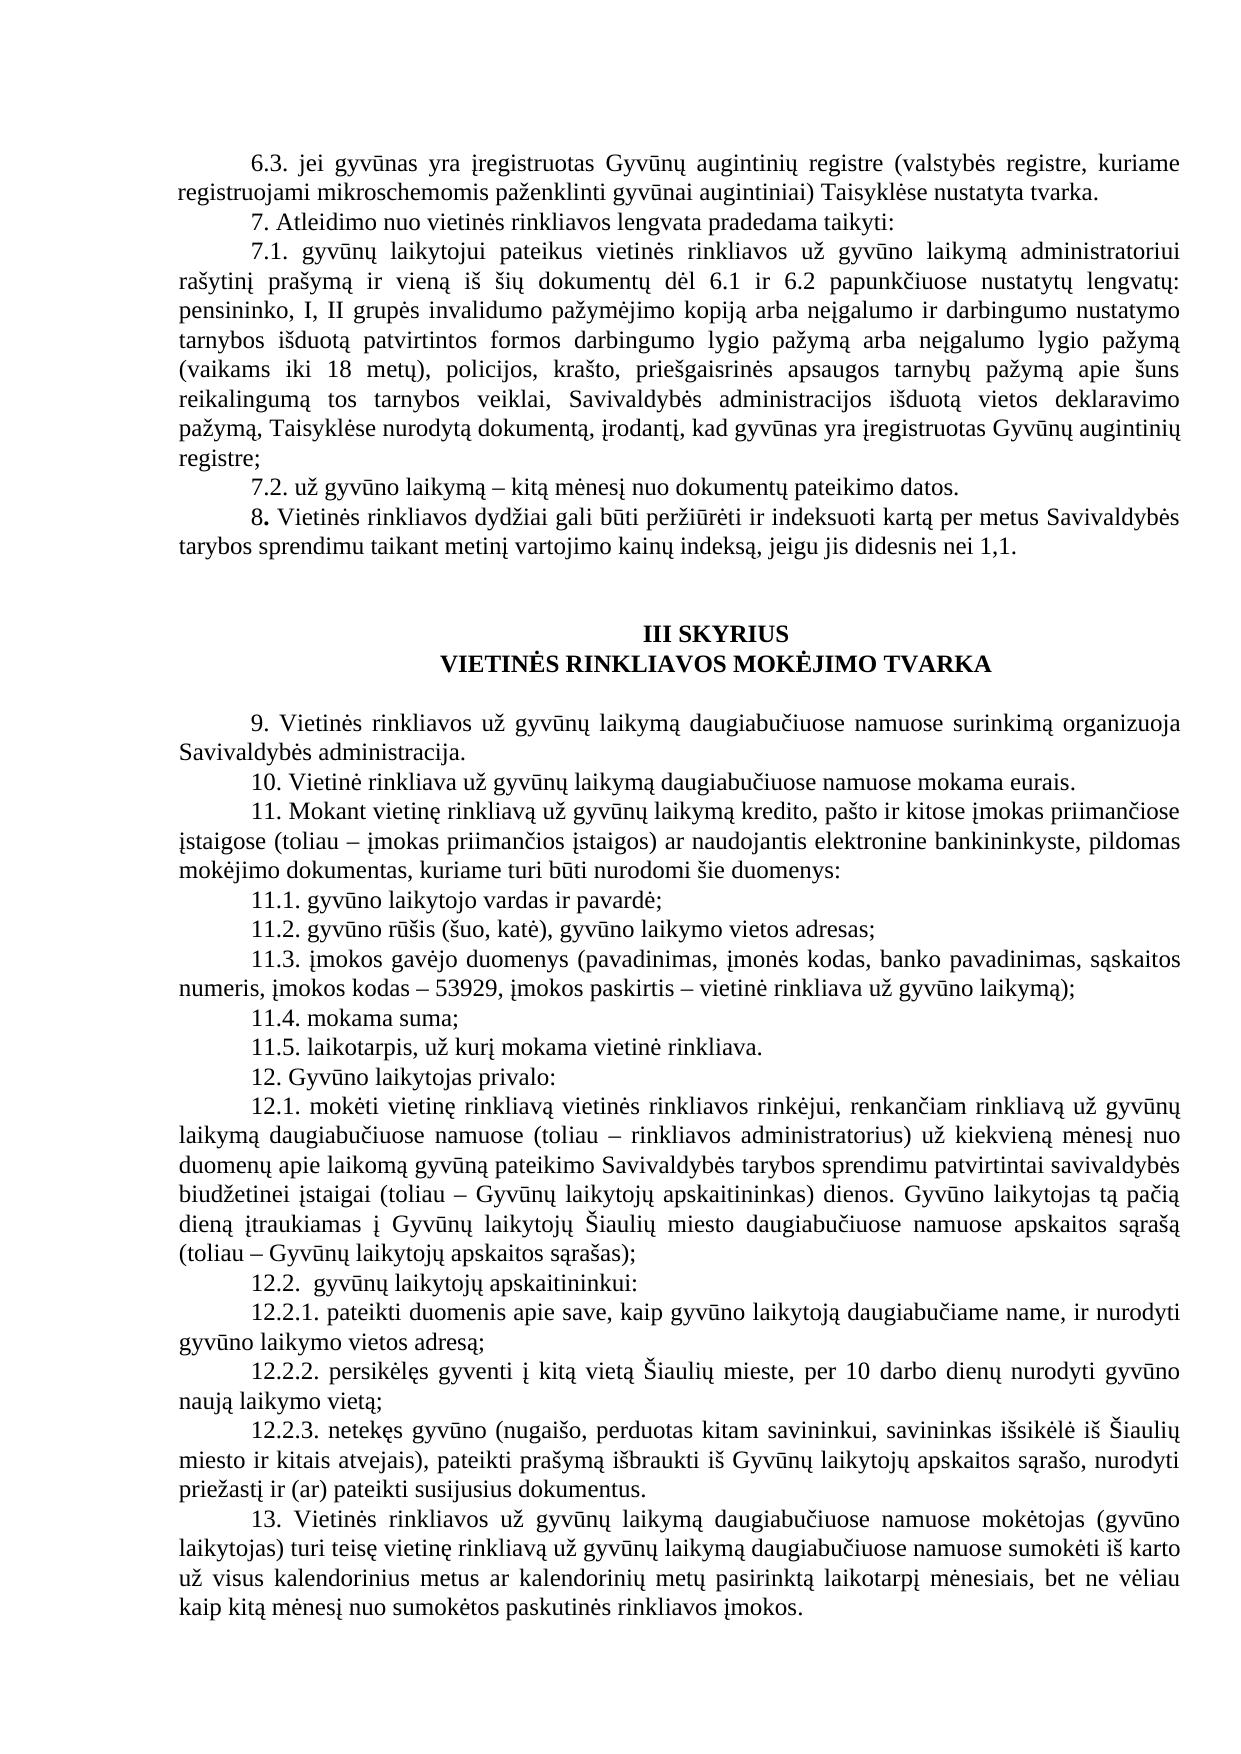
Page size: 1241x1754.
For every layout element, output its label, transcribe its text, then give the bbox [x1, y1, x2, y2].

text 11.2. gyvūno rūšis (šuo, katė), gyvūno laikymo vietos adresas; [179, 914, 1181, 943]
text 12.2. gyvūnų laikytojų apskaitininkui: [179, 1268, 1181, 1297]
text 12.1. mokėti vietinę rinkliavą vietinės rinkliavos rinkėjui, renkančiam rinkliavą už gyvūnų laikymą daugiabučiuose namuose (toliau – rinkliavos administratorius) už kiekvieną mėnesį nuo duomenų apie laikomą gyvūną pateikimo Savivaldybės tarybos sprendimu patvirtintai savivaldybės biudžetinei įstaigai (toliau – Gyvūnų laikytojų apskaitininkas) dienos. Gyvūno laikytojas tą pačią dieną įtraukiamas į Gyvūnų laikytojų Šiaulių miesto daugiabučiuose namuose apskaitos sąrašą (toliau – Gyvūnų laikytojų apskaitos sąrašas); [179, 1091, 1181, 1268]
text 12.2.2. persikėlęs gyventi į kitą vietą Šiaulių mieste, per 10 darbo dienų nurodyti gyvūno naują laikymo vietą; [179, 1356, 1181, 1415]
text 8. Vietinės rinkliavos dydžiai gali būti peržiūrėti ir indeksuoti kartą per metus Savivaldybės tarybos sprendimu taikant metinį vartojimo kainų indeksą, jeigu jis didesnis nei 1,1. [179, 501, 1181, 560]
text VIETINĖS RINKLIAVOS MOKĖJIMO TVARKA [179, 649, 1181, 678]
text 7.1. gyvūnų laikytojui pateikus vietinės rinkliavos už gyvūno laikymą administratoriui rašytinį prašymą ir vieną iš šių dokumentų dėl 6.1 ir 6.2 papunkčiuose nustatytų lengvatų: pensininko, I, II grupės invalidumo pažymėjimo kopiją arba neįgalumo ir darbingumo nustatymo tarnybos išduotą patvirtintos formos darbingumo lygio pažymą arba neįgalumo lygio pažymą (vaikams iki 18 metų), policijos, krašto, priešgaisrinės apsaugos tarnybų pažymą apie šuns reikalingumą tos tarnybos veiklai, Savivaldybės administracijos išduotą vietos deklaravimo pažymą, Taisyklėse nurodytą dokumentą, įrodantį, kad gyvūnas yra įregistruotas Gyvūnų augintinių registre; [179, 236, 1181, 472]
text 11.1. gyvūno laikytojo vardas ir pavardė; [179, 884, 1181, 914]
text 6.3. jei gyvūnas yra įregistruotas Gyvūnų augintinių registre (valstybės registre, kuriame registruojami mikroschemomis paženklinti gyvūnai augintiniai) Taisyklėse nustatyta tvarka. [177, 148, 1181, 207]
text 10. Vietinė rinkliava už gyvūnų laikymą daugiabučiuose namuose mokama eurais. [179, 767, 1181, 796]
text 11. Mokant vietinę rinkliavą už gyvūnų laikymą kredito, pašto ir kitose įmokas priimančiose įstaigose (toliau – įmokas priimančios įstaigos) ar naudojantis elektronine bankininkyste, pildomas mokėjimo dokumentas, kuriame turi būti nurodomi šie duomenys: [179, 796, 1181, 884]
text 9. Vietinės rinkliavos už gyvūnų laikymą daugiabučiuose namuose surinkimą organizuoja Savivaldybės administracija. [179, 708, 1181, 767]
text 7. Atleidimo nuo vietinės rinkliavos lengvata pradedama taikyti: [179, 207, 1181, 236]
text 12. Gyvūno laikytojas privalo: [179, 1061, 1181, 1091]
text 12.2.1. pateikti duomenis apie save, kaip gyvūno laikytoją daugiabučiame name, ir nurodyti gyvūno laikymo vietos adresą; [179, 1297, 1181, 1356]
text 11.3. įmokos gavėjo duomenys (pavadinimas, įmonės kodas, banko pavadinimas, sąskaitos numeris, įmokos kodas – 53929, įmokos paskirtis – vietinė rinkliava už gyvūno laikymą); [179, 943, 1181, 1002]
text 13. Vietinės rinkliavos už gyvūnų laikymą daugiabučiuose namuose mokėtojas (gyvūno laikytojas) turi teisę vietinę rinkliavą už gyvūnų laikymą daugiabučiuose namuose sumokėti iš karto už visus kalendorinius metus ar kalendorinių metų pasirinktą laikotarpį mėnesiais, bet ne vėliau kaip kitą mėnesį nuo sumokėtos paskutinės rinkliavos įmokos. [179, 1504, 1181, 1622]
text III SKYRIUS [179, 619, 1181, 649]
text 11.4. mokama suma; [179, 1002, 1181, 1032]
text 11.5. laikotarpis, už kurį mokama vietinė rinkliava. [179, 1032, 1181, 1061]
text 12.2.3. netekęs gyvūno (nugaišo, perduotas kitam savininkui, savininkas išsikėlė iš Šiaulių miesto ir kitais atvejais), pateikti prašymą išbraukti iš Gyvūnų laikytojų apskaitos sąrašo, nurodyti priežastį ir (ar) pateikti susijusius dokumentus. [179, 1415, 1181, 1504]
text 7.2. už gyvūno laikymą – kitą mėnesį nuo dokumentų pateikimo datos. [179, 472, 1181, 501]
